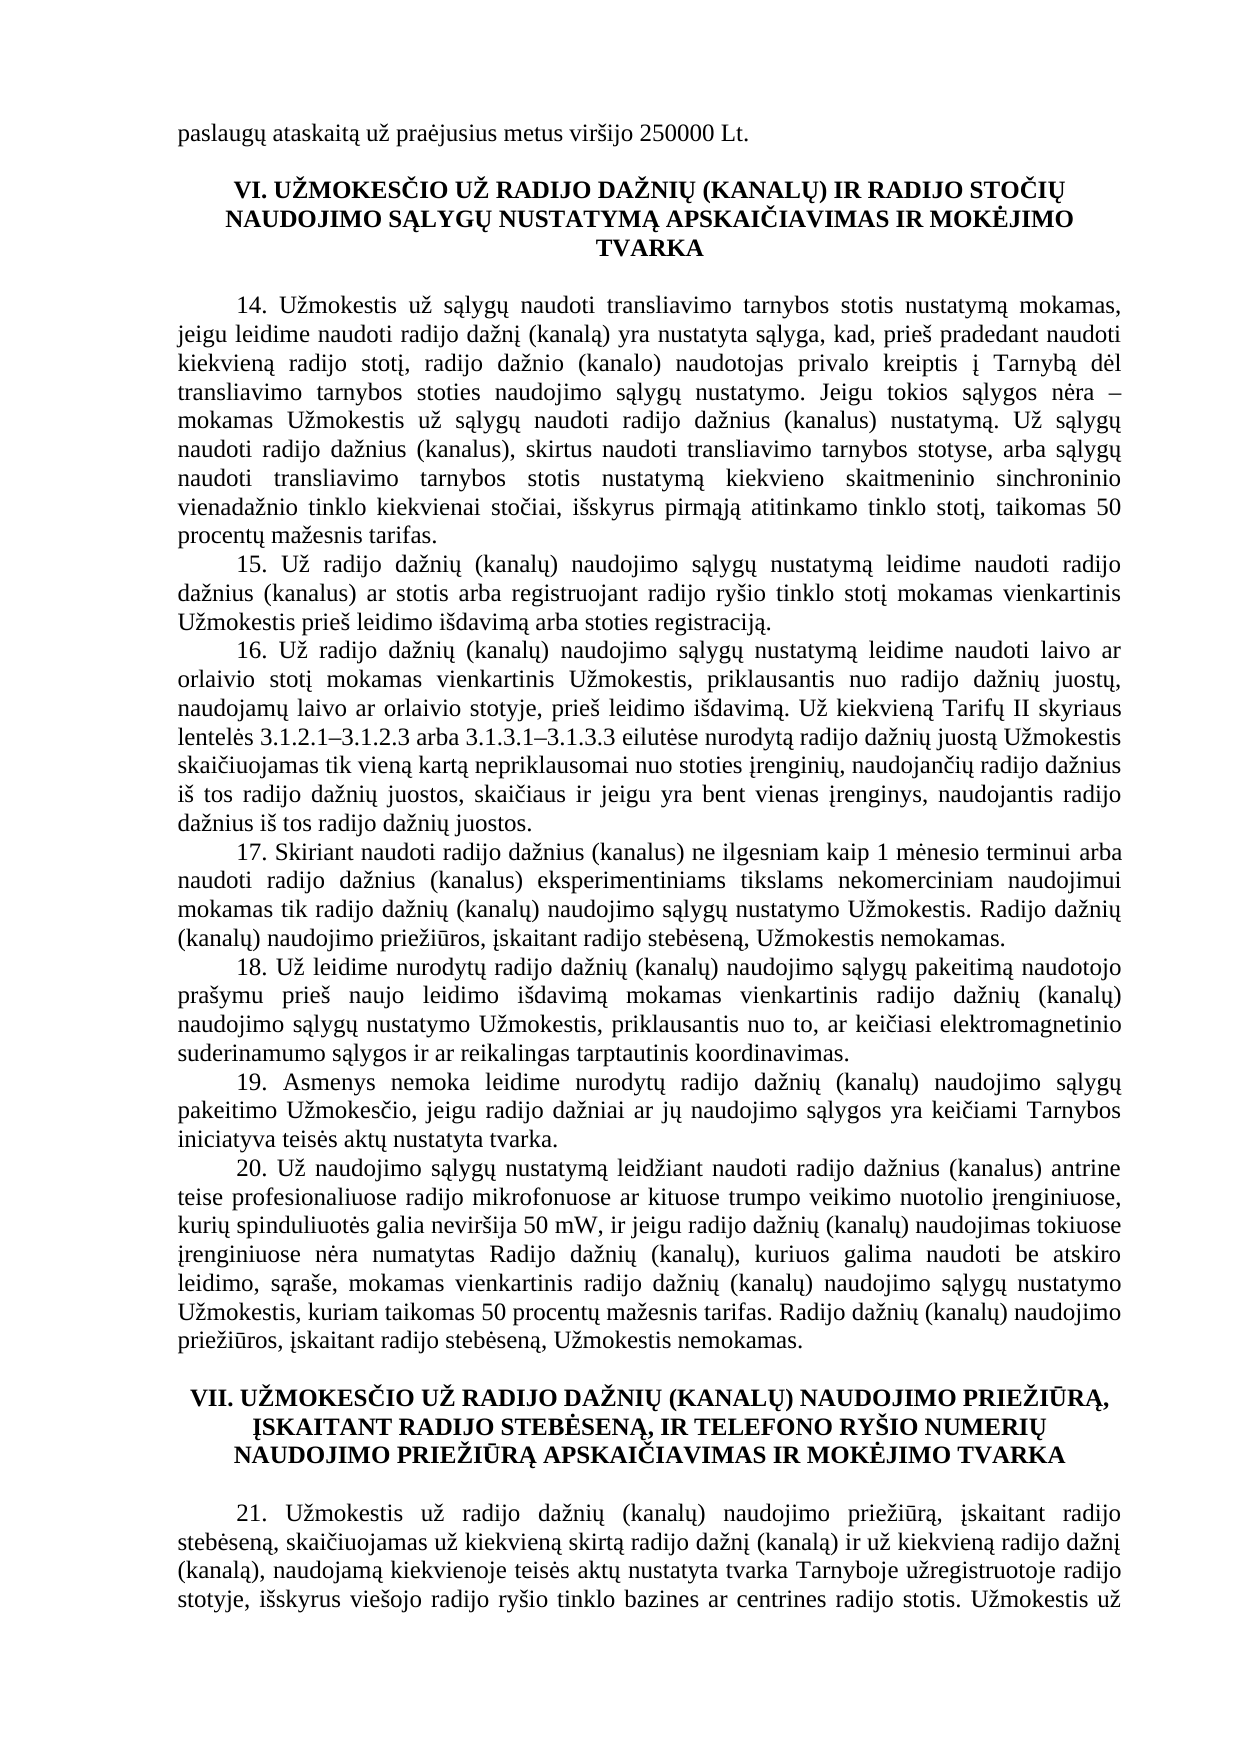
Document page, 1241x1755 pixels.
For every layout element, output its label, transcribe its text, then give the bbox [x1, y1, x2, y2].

text 19. Asmenys nemoka leidime nurodytų radijo dažnių (kanalų) naudojimo sąlygų pakeitimo Užmokesčio, jeigu radijo dažniai ar jų naudojimo sąlygos yra keičiami Tarnybos iniciatyva teisės aktų nustatyta tvarka. [177, 1067, 1122, 1153]
text 16. Už radijo dažnių (kanalų) naudojimo sąlygų nustatymą leidime naudoti laivo ar orlaivio stotį mokamas vienkartinis Užmokestis, priklausantis nuo radijo dažnių juostų, naudojamų laivo ar orlaivio stotyje, prieš leidimo išdavimą. Už kiekvieną Tarifų II skyriaus lentelės 3.1.2.1–3.1.2.3 arba 3.1.3.1–3.1.3.3 eilutėse nurodytą radijo dažnių juostą Užmokestis skaičiuojamas tik vieną kartą nepriklausomai nuo stoties įrenginių, naudojančių radijo dažnius iš tos radijo dažnių juostos, skaičiaus ir jeigu yra bent vienas įrenginys, naudojantis radijo dažnius iš tos radijo dažnių juostos. [177, 636, 1122, 837]
text 18. Už leidime nurodytų radijo dažnių (kanalų) naudojimo sąlygų pakeitimą naudotojo prašymu prieš naujo leidimo išdavimą mokamas vienkartinis radijo dažnių (kanalų) naudojimo sąlygų nustatymo Užmokestis, priklausantis nuo to, ar keičiasi elektromagnetinio suderinamumo sąlygos ir ar reikalingas tarptautinis koordinavimas. [177, 952, 1122, 1067]
text VII. užmokesčio už Radijo dažnių (kanalų) naudojimo priežiūrą, įskaitant radijo stebėseną, ir telefono ryšio numerių naudojimo priežiūrą APSKAIČIAVIMAS IR MOKĖJIMO TVARKA [177, 1383, 1122, 1469]
text 21. Užmokestis už radijo dažnių (kanalų) naudojimo priežiūrą, įskaitant radijo stebėseną, skaičiuojamas už kiekvieną skirtą radijo dažnį (kanalą) ir už kiekvieną radijo dažnį (kanalą), naudojamą kiekvienoje teisės aktų nustatyta tvarka Tarnyboje užregistruotoje radijo stotyje, išskyrus viešojo radijo ryšio tinklo bazines ar centrines radijo stotis. Užmokestis už [177, 1498, 1122, 1613]
text 17. Skiriant naudoti radijo dažnius (kanalus) ne ilgesniam kaip 1 mėnesio terminui arba naudoti radijo dažnius (kanalus) eksperimentiniams tikslams nekomerciniam naudojimui mokamas tik radijo dažnių (kanalų) naudojimo sąlygų nustatymo Užmokestis. Radijo dažnių (kanalų) naudojimo priežiūros, įskaitant radijo stebėseną, Užmokestis nemokamas. [177, 837, 1122, 952]
text 15. Už radijo dažnių (kanalų) naudojimo sąlygų nustatymą leidime naudoti radijo dažnius (kanalus) ar stotis arba registruojant radijo ryšio tinklo stotį mokamas vienkartinis Užmokestis prieš leidimo išdavimą arba stoties registraciją. [177, 549, 1122, 636]
text 14. Užmokestis už sąlygų naudoti transliavimo tarnybos stotis nustatymą mokamas, jeigu leidime naudoti radijo dažnį (kanalą) yra nustatyta sąlyga, kad, prieš pradedant naudoti kiekvieną radijo stotį, radijo dažnio (kanalo) naudotojas privalo kreiptis į Tarnybą dėl transliavimo tarnybos stoties naudojimo sąlygų nustatymo. Jeigu tokios sąlygos nėra – mokamas Užmokestis už sąlygų naudoti radijo dažnius (kanalus) nustatymą. Už sąlygų naudoti radijo dažnius (kanalus), skirtus naudoti transliavimo tarnybos stotyse, arba sąlygų naudoti transliavimo tarnybos stotis nustatymą kiekvieno skaitmeninio sinchroninio vienadažnio tinklo kiekvienai stočiai, išskyrus pirmąją atitinkamo tinklo stotį, taikomas 50 procentų mažesnis tarifas. [177, 291, 1122, 549]
text paslaugų ataskaitą už praėjusius metus viršijo 250000 Lt. [177, 118, 1122, 147]
text VI. UŽMOKESČIO UŽ Radijo dažnių (kanalų) ir radijo stočių naudojimo sąlygų NUSTATYMĄ APSKAIČIAVIMAS IR MOKĖJIMO TVARKA [177, 176, 1122, 262]
text 20. Už naudojimo sąlygų nustatymą leidžiant naudoti radijo dažnius (kanalus) antrine teise profesionaliuose radijo mikrofonuose ar kituose trumpo veikimo nuotolio įrenginiuose, kurių spinduliuotės galia neviršija 50 mW, ir jeigu radijo dažnių (kanalų) naudojimas tokiuose įrenginiuose nėra numatytas Radijo dažnių (kanalų), kuriuos galima naudoti be atskiro leidimo, sąraše, mokamas vienkartinis radijo dažnių (kanalų) naudojimo sąlygų nustatymo Užmokestis, kuriam taikomas 50 procentų mažesnis tarifas. Radijo dažnių (kanalų) naudojimo priežiūros, įskaitant radijo stebėseną, Užmokestis nemokamas. [177, 1153, 1122, 1354]
